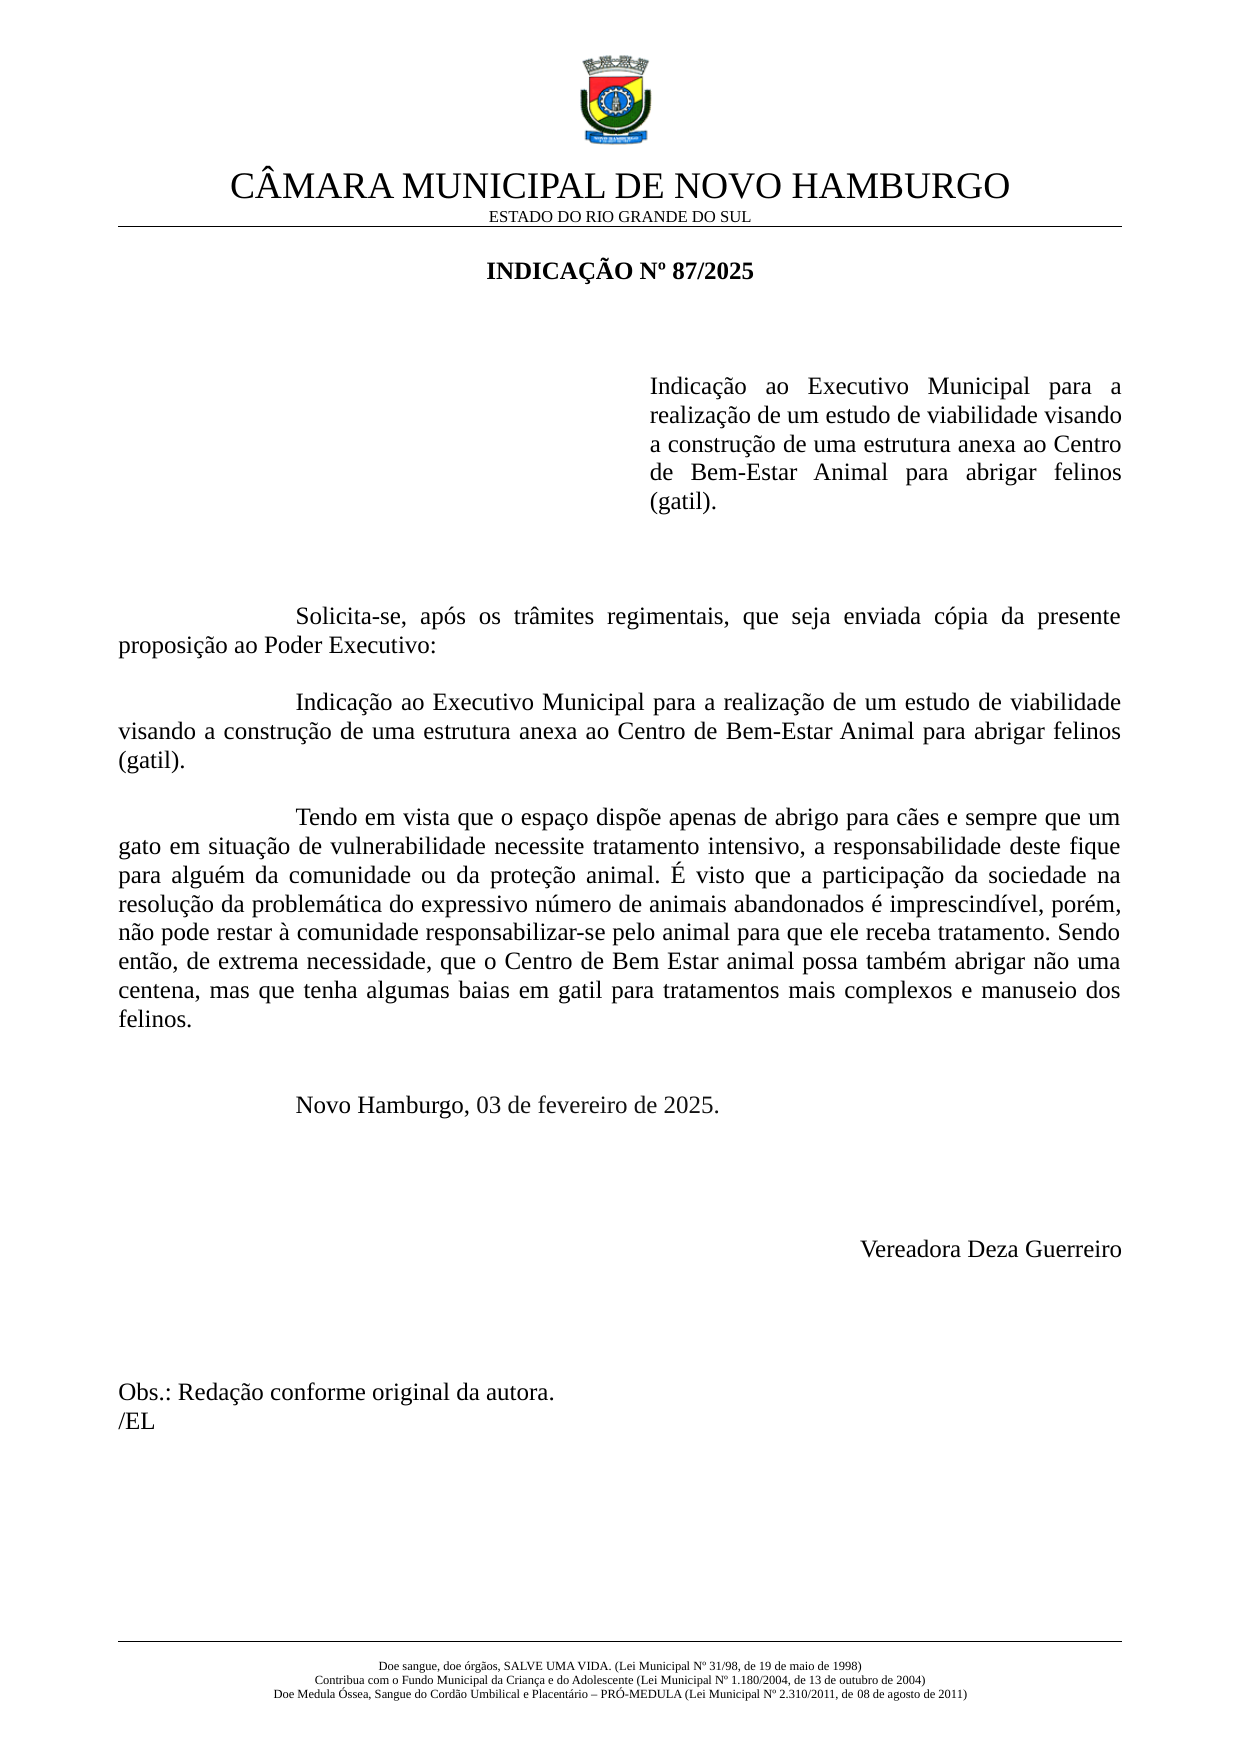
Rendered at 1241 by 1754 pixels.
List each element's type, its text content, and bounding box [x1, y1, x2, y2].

picture [574, 48, 655, 149]
text Indicação ao Executivo Municipal para a realização de um estudo de viabilidade visando a construção de uma estrutura anexa ao Centro de Bem-Estar Animal para abrigar felinos (gatil). [118, 687, 1122, 774]
text /EL [118, 1406, 1122, 1435]
text Tendo em vista que o espaço dispõe apenas de abrigo para cães e sempre que um gato em situação de vulnerabilidade necessite tratamento intensivo, a responsabilidade deste fique para alguém da comunidade ou da proteção animal. É visto que a participação da sociedade na resolução da problemática do expressivo número de animais abandonados é imprescindível, porém, não pode restar à comunidade responsabilizar-se pelo animal para que ele receba tratamento. Sendo então, de extrema necessidade, que o Centro de Bem Estar animal possa também abrigar não uma centena, mas que tenha algumas baias em gatil para tratamentos mais complexos e manuseio dos felinos. [118, 802, 1122, 1061]
text Vereadora Deza Guerreiro [118, 1234, 1122, 1262]
text Novo Hamburgo, 03 de fevereiro de 2025. [118, 1090, 1122, 1119]
text Indicação ao Executivo Municipal para a realização de um estudo de viabilidade visando a construção de uma estrutura anexa ao Centro de Bem-Estar Animal para abrigar felinos (gatil). [649, 371, 1122, 515]
text Obs.: Redação conforme original da autora. [118, 1377, 1122, 1406]
text Solicita-se, após os trâmites regimentais, que seja enviada cópia da presente proposição ao Poder Executivo: [118, 601, 1122, 659]
text INDICAÇÃO Nº 87/2025 [118, 256, 1122, 285]
